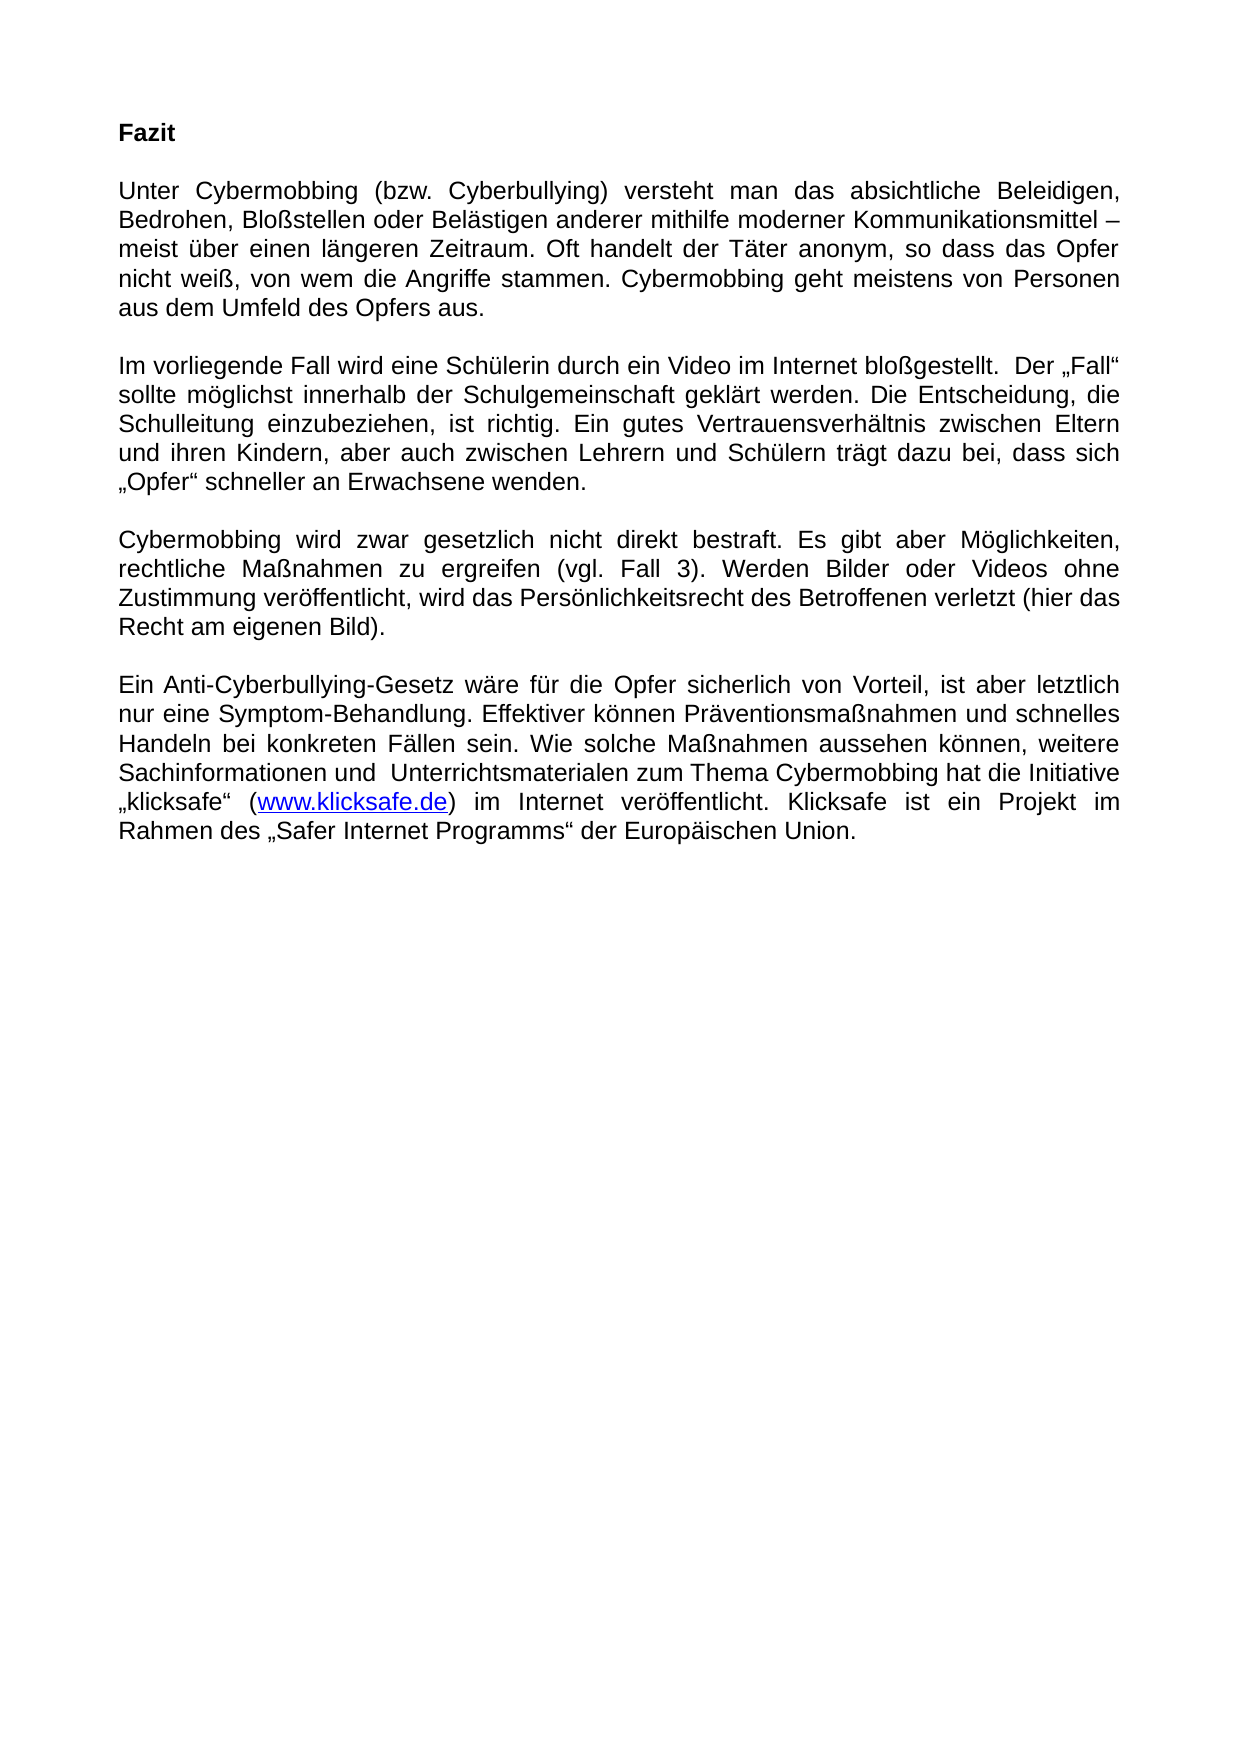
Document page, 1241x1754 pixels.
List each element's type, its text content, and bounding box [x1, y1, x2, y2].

text Cybermobbing wird zwar gesetzlich nicht direkt bestraft. Es gibt aber Möglichkeiten, rechtliche Maßnahmen zu ergreifen (vgl. Fall 3). Werden Bilder oder Videos ohne Zustimmung veröffentlicht, wird das Persönlichkeitsrecht des Betroffenen verletzt (hier das Recht am eigenen Bild). [118, 525, 1122, 641]
text Fazit [118, 118, 1122, 147]
text Ein Anti-Cyberbullying-Gesetz wäre für die Opfer sicherlich von Vorteil, ist aber letztlich nur eine Symptom-Behandlung. Effektiver können Präventionsmaßnahmen und schnelles Handeln bei konkreten Fällen sein. Wie solche Maßnahmen aussehen können, weitere Sachinformationen und Unterrichtsmaterialen zum Thema Cybermobbing hat die Initiative „klicksafe“ (www.klicksafe.de) im Internet veröffentlicht. Klicksafe ist ein Projekt im Rahmen des „Safer Internet Programms“ der Europäischen Union. [118, 670, 1122, 845]
text Im vorliegende Fall wird eine Schülerin durch ein Video im Internet bloßgestellt. Der „Fall“ sollte möglichst innerhalb der Schulgemeinschaft geklärt werden. Die Entscheidung, die Schulleitung einzubeziehen, ist richtig. Ein gutes Vertrauensverhältnis zwischen Eltern und ihren Kindern, aber auch zwischen Lehrern und Schülern trägt dazu bei, dass sich „Opfer“ schneller an Erwachsene wenden. [118, 351, 1122, 496]
text Unter Cybermobbing (bzw. Cyberbullying) versteht man das absichtliche Beleidigen, Bedrohen, Bloßstellen oder Belästigen anderer mithilfe moderner Kommunikationsmittel – meist über einen längeren Zeitraum. Oft handelt der Täter anonym, so dass das Opfer nicht weiß, von wem die Angriffe stammen. Cybermobbing geht meistens von Personen aus dem Umfeld des Opfers aus. [118, 176, 1122, 322]
